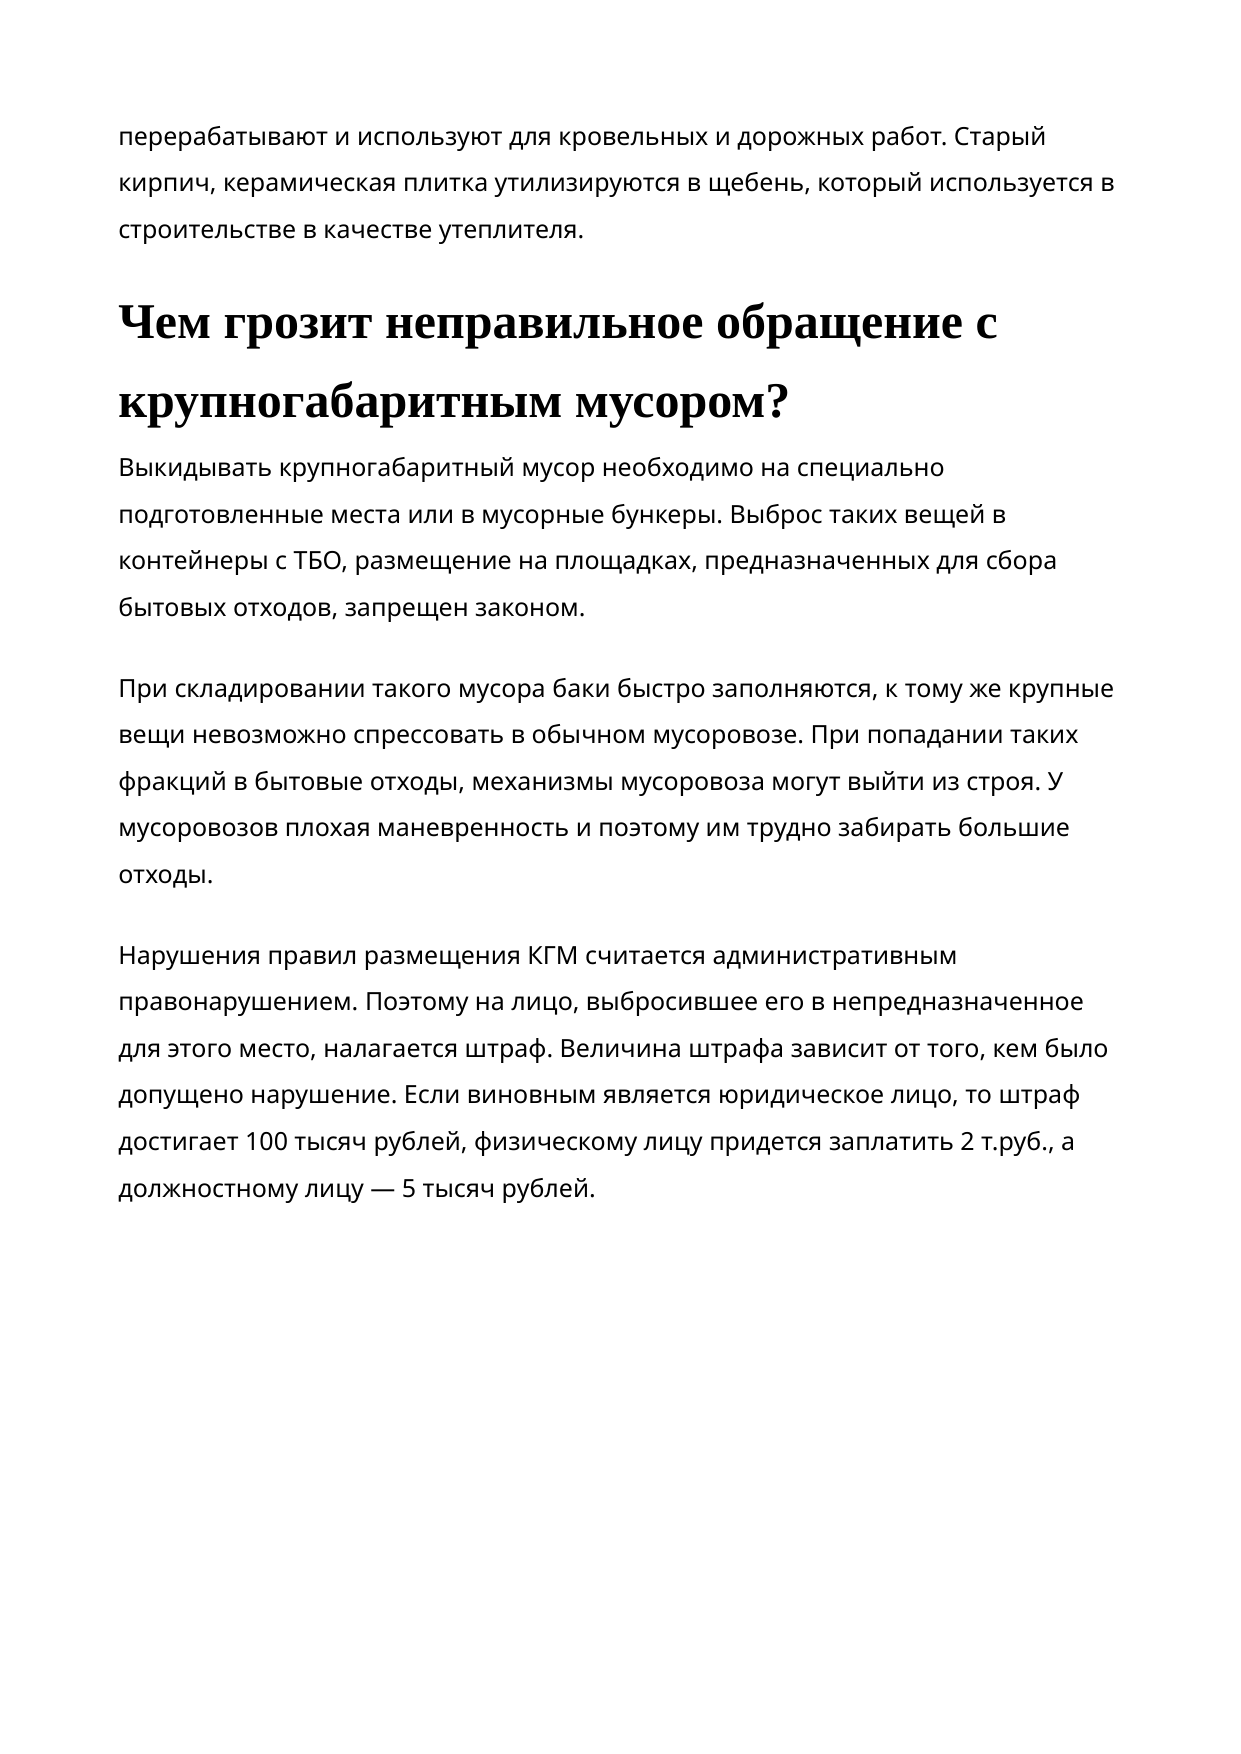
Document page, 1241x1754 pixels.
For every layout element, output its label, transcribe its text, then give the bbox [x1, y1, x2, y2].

subtitle Чем грозит неправильное обращение с крупногабаритным мусором? [118, 292, 1122, 428]
text перерабатывают и используют для кровельных и дорожных работ. Старый кирпич, керамическая плитка утилизируются в щебень, который используется в строительстве в качестве утеплителя. [118, 118, 1122, 245]
text Нарушения правил размещения КГМ считается административным правонарушением. Поэтому на лицо, выбросившее его в непредназначенное для этого место, налагается штраф. Величина штрафа зависит от того, кем было допущено нарушение. Если виновным является юридическое лицо, то штраф достигает 100 тысяч рублей, физическому лицу придется заплатить 2 т.руб., а должностному лицу — 5 тысяч рублей. [118, 937, 1122, 1204]
text Выкидывать крупногабаритный мусор необходимо на специально подготовленные места или в мусорные бункеры. Выброс таких вещей в контейнеры с ТБО, размещение на площадках, предназначенных для сбора бытовых отходов, запрещен законом. [118, 450, 1122, 623]
text При складировании такого мусора баки быстро заполняются, к тому же крупные вещи невозможно спрессовать в обычном мусоровозе. При попадании таких фракций в бытовые отходы, механизмы мусоровоза могут выйти из строя. У мусоровозов плохая маневренность и поэтому им трудно забирать большие отходы. [118, 670, 1122, 891]
